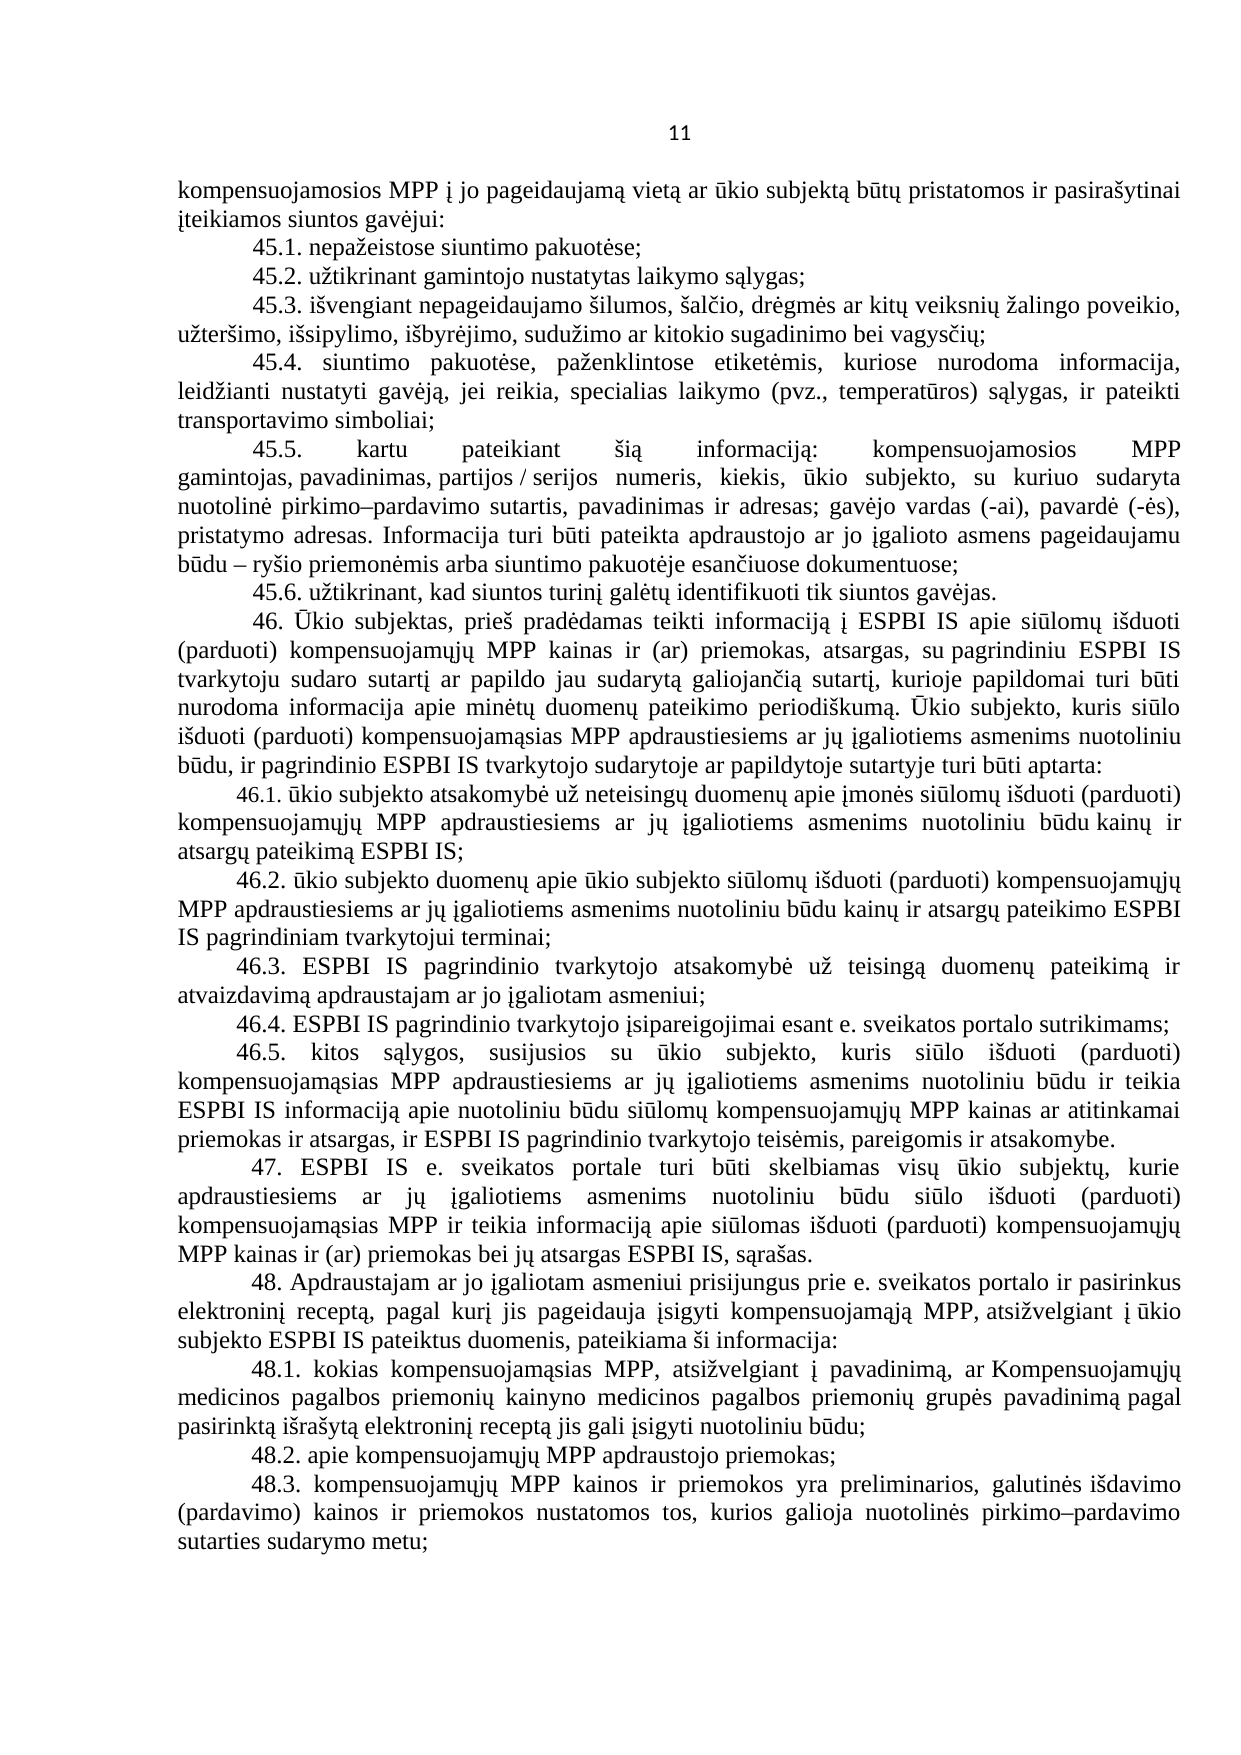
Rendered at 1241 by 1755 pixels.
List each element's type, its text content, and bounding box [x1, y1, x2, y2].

text kompensuojamosios MPP į jo pageidaujamą vietą ar ūkio subjektą būtų pristatomos ir pasirašytinai įteikiamos siuntos gavėjui: [177, 175, 1181, 232]
text 46. Ūkio subjektas, prieš pradėdamas teikti informaciją į ESPBI IS apie siūlomų išduoti (parduoti) kompensuojamųjų MPP kainas ir (ar) priemokas, atsargas, su pagrindiniu ESPBI IS tvarkytoju sudaro sutartį ar papildo jau sudarytą galiojančią sutartį, kurioje papildomai turi būti nurodoma informacija apie minėtų duomenų pateikimo periodiškumą. Ūkio subjekto, kuris siūlo išduoti (parduoti) kompensuojamąsias MPP apdraustiesiems ar jų įgaliotiems asmenims nuotoliniu būdu, ir pagrindinio ESPBI IS tvarkytojo sudarytoje ar papildytoje sutartyje turi būti aptarta: [177, 606, 1181, 779]
text 45.6. užtikrinant, kad siuntos turinį galėtų identifikuoti tik siuntos gavėjas. [177, 577, 1181, 606]
text 48. Apdraustajam ar jo įgaliotam asmeniui prisijungus prie e. sveikatos portalo ir pasirinkus elektroninį receptą, pagal kurį jis pageidauja įsigyti kompensuojamąją MPP, atsižvelgiant į ūkio subjekto ESPBI IS pateiktus duomenis, pateikiama ši informacija: [177, 1267, 1181, 1354]
text 46.1. ūkio subjekto atsakomybė už neteisingų duomenų apie įmonės siūlomų išduoti (parduoti) kompensuojamųjų MPP apdraustiesiems ar jų įgaliotiems asmenims nuotoliniu būdu kainų ir atsargų pateikimą ESPBI IS; [177, 779, 1181, 865]
text 45.2. užtikrinant gamintojo nustatytas laikymo sąlygas; [177, 261, 1181, 290]
text 46.2. ūkio subjekto duomenų apie ūkio subjekto siūlomų išduoti (parduoti) kompensuojamųjų MPP apdraustiesiems ar jų įgaliotiems asmenims nuotoliniu būdu kainų ir atsargų pateikimo ESPBI IS pagrindiniam tvarkytojui terminai; [177, 865, 1181, 951]
text 47. ESPBI IS e. sveikatos portale turi būti skelbiamas visų ūkio subjektų, kurie apdraustiesiems ar jų įgaliotiems asmenims nuotoliniu būdu siūlo išduoti (parduoti) kompensuojamąsias MPP ir teikia informaciją apie siūlomas išduoti (parduoti) kompensuojamųjų MPP kainas ir (ar) priemokas bei jų atsargas ESPBI IS, sąrašas. [177, 1152, 1181, 1267]
text 46.5. kitos sąlygos, susijusios su ūkio subjekto, kuris siūlo išduoti (parduoti) kompensuojamąsias MPP apdraustiesiems ar jų įgaliotiems asmenims nuotoliniu būdu ir teikia ESPBI IS informaciją apie nuotoliniu būdu siūlomų kompensuojamųjų MPP kainas ar atitinkamai priemokas ir atsargas, ir ESPBI IS pagrindinio tvarkytojo teisėmis, pareigomis ir atsakomybe. [177, 1037, 1181, 1152]
text 45.3. išvengiant nepageidaujamo šilumos, šalčio, drėgmės ar kitų veiksnių žalingo poveikio, užteršimo, išsipylimo, išbyrėjimo, sudužimo ar kitokio sugadinimo bei vagysčių; [177, 290, 1181, 347]
text 48.3. kompensuojamųjų MPP kainos ir priemokos yra preliminarios, galutinės išdavimo (pardavimo) kainos ir priemokos nustatomos tos, kurios galioja nuotolinės pirkimo–pardavimo sutarties sudarymo metu; [177, 1469, 1181, 1555]
text 45.5. kartu pateikiant šią informaciją: kompensuojamosios MPP gamintojas, pavadinimas, partijos / serijos numeris, kiekis, ūkio subjekto, su kuriuo sudaryta nuotolinė pirkimo–pardavimo sutartis, pavadinimas ir adresas; gavėjo vardas (-ai), pavardė (-ės), pristatymo adresas. Informacija turi būti pateikta apdraustojo ar jo įgalioto asmens pageidaujamu būdu – ryšio priemonėmis arba siuntimo pakuotėje esančiuose dokumentuose; [177, 434, 1181, 577]
text 46.4. ESPBI IS pagrindinio tvarkytojo įsipareigojimai esant e. sveikatos portalo sutrikimams; [177, 1009, 1181, 1037]
text 46.3. ESPBI IS pagrindinio tvarkytojo atsakomybė už teisingą duomenų pateikimą ir atvaizdavimą apdraustajam ar jo įgaliotam asmeniui; [177, 951, 1181, 1009]
text 45.1. nepažeistose siuntimo pakuotėse; [177, 232, 1181, 261]
text 45.4. siuntimo pakuotėse, paženklintose etiketėmis, kuriose nurodoma informacija, leidžianti nustatyti gavėją, jei reikia, specialias laikymo (pvz., temperatūros) sąlygas, ir pateikti transportavimo simboliai; [177, 347, 1181, 434]
text 48.2. apie kompensuojamųjų MPP apdraustojo priemokas; [177, 1440, 1181, 1469]
text 48.1. kokias kompensuojamąsias MPP, atsižvelgiant į pavadinimą, ar Kompensuojamųjų medicinos pagalbos priemonių kainyno medicinos pagalbos priemonių grupės pavadinimą pagal pasirinktą išrašytą elektroninį receptą jis gali įsigyti nuotoliniu būdu; [177, 1354, 1181, 1440]
